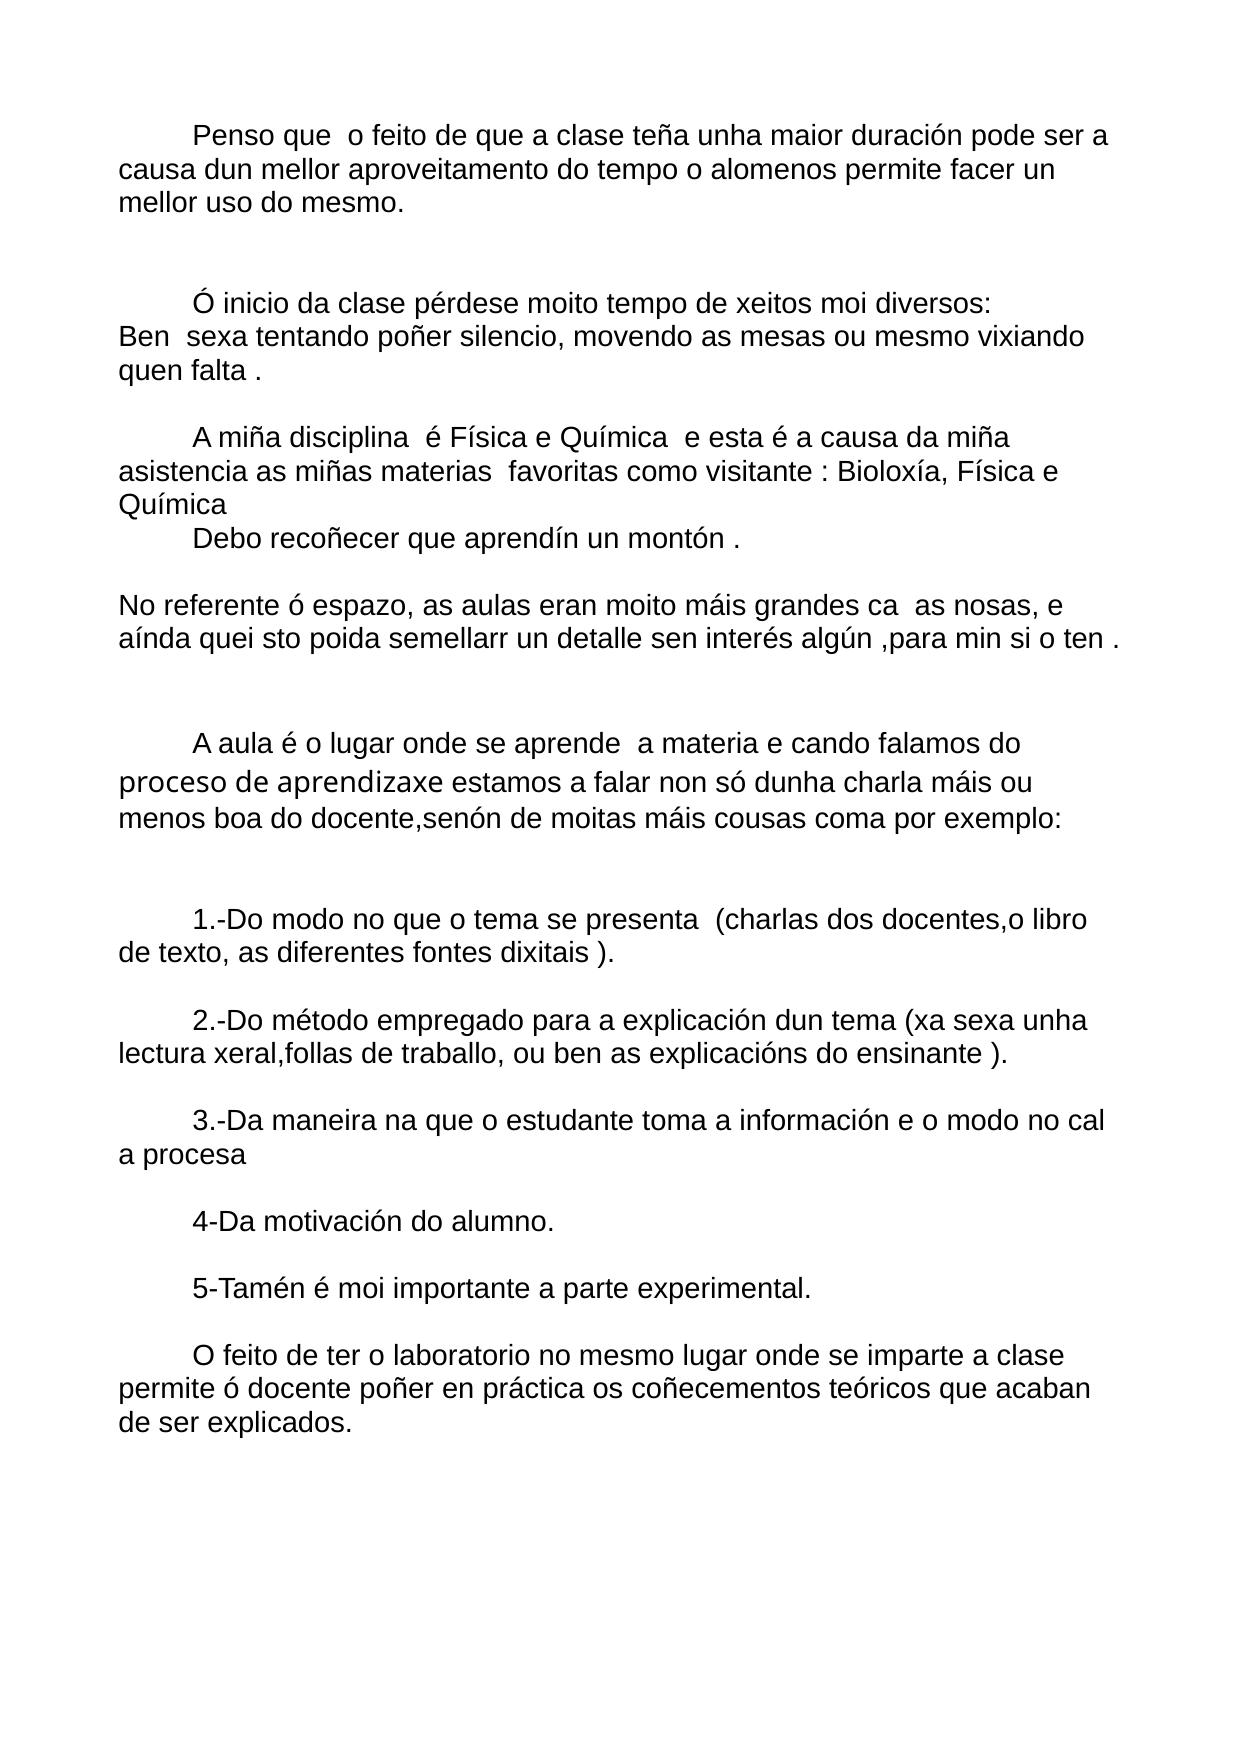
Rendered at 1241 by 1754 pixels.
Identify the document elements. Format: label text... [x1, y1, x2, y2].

text A miña disciplina é Física e Química e esta é a causa da miña asistencia as miñas materias favoritas como visitante : Bioloxía, Física e Química [118, 420, 1122, 521]
text 2.-Do método empregado para a explicación dun tema (xa sexa unha lectura xeral,follas de traballo, ou ben as explicacións do ensinante ). [118, 1002, 1122, 1069]
text Ben sexa tentando poñer silencio, movendo as mesas ou mesmo vixiando quen falta . [118, 319, 1122, 386]
text 3.-Da maneira na que o estudante toma a información e o modo no cal a procesa [118, 1103, 1122, 1170]
text Debo recoñecer que aprendín un montón . [118, 521, 1122, 554]
text 4-Da motivación do alumno. [118, 1204, 1122, 1237]
text Ó inicio da clase pérdese moito tempo de xeitos moi diversos: [118, 286, 1122, 319]
text No referente ó espazo, as aulas eran moito máis grandes ca as nosas, e aínda quei sto poida semellarr un detalle sen interés algún ,para min si o ten . [118, 588, 1122, 655]
text A aula é o lugar onde se aprende a materia e cando falamos do proceso de aprendizaxe estamos a falar non só dunha charla máis ou menos boa do docente,senón de moitas máis cousas coma por exemplo: [118, 722, 1122, 835]
text 1.-Do modo no que o tema se presenta (charlas dos docentes,o libro de texto, as diferentes fontes dixitais ). [118, 902, 1122, 969]
text Penso que o feito de que a clase teña unha maior duración pode ser a causa dun mellor aproveitamento do tempo o alomenos permite facer un mellor uso do mesmo. [118, 118, 1122, 219]
text O feito de ter o laboratorio no mesmo lugar onde se imparte a clase permite ó docente poñer en práctica os coñecementos teóricos que acaban de ser explicados. [118, 1338, 1122, 1438]
text 5-Tamén é moi importante a parte experimental. [118, 1271, 1122, 1304]
